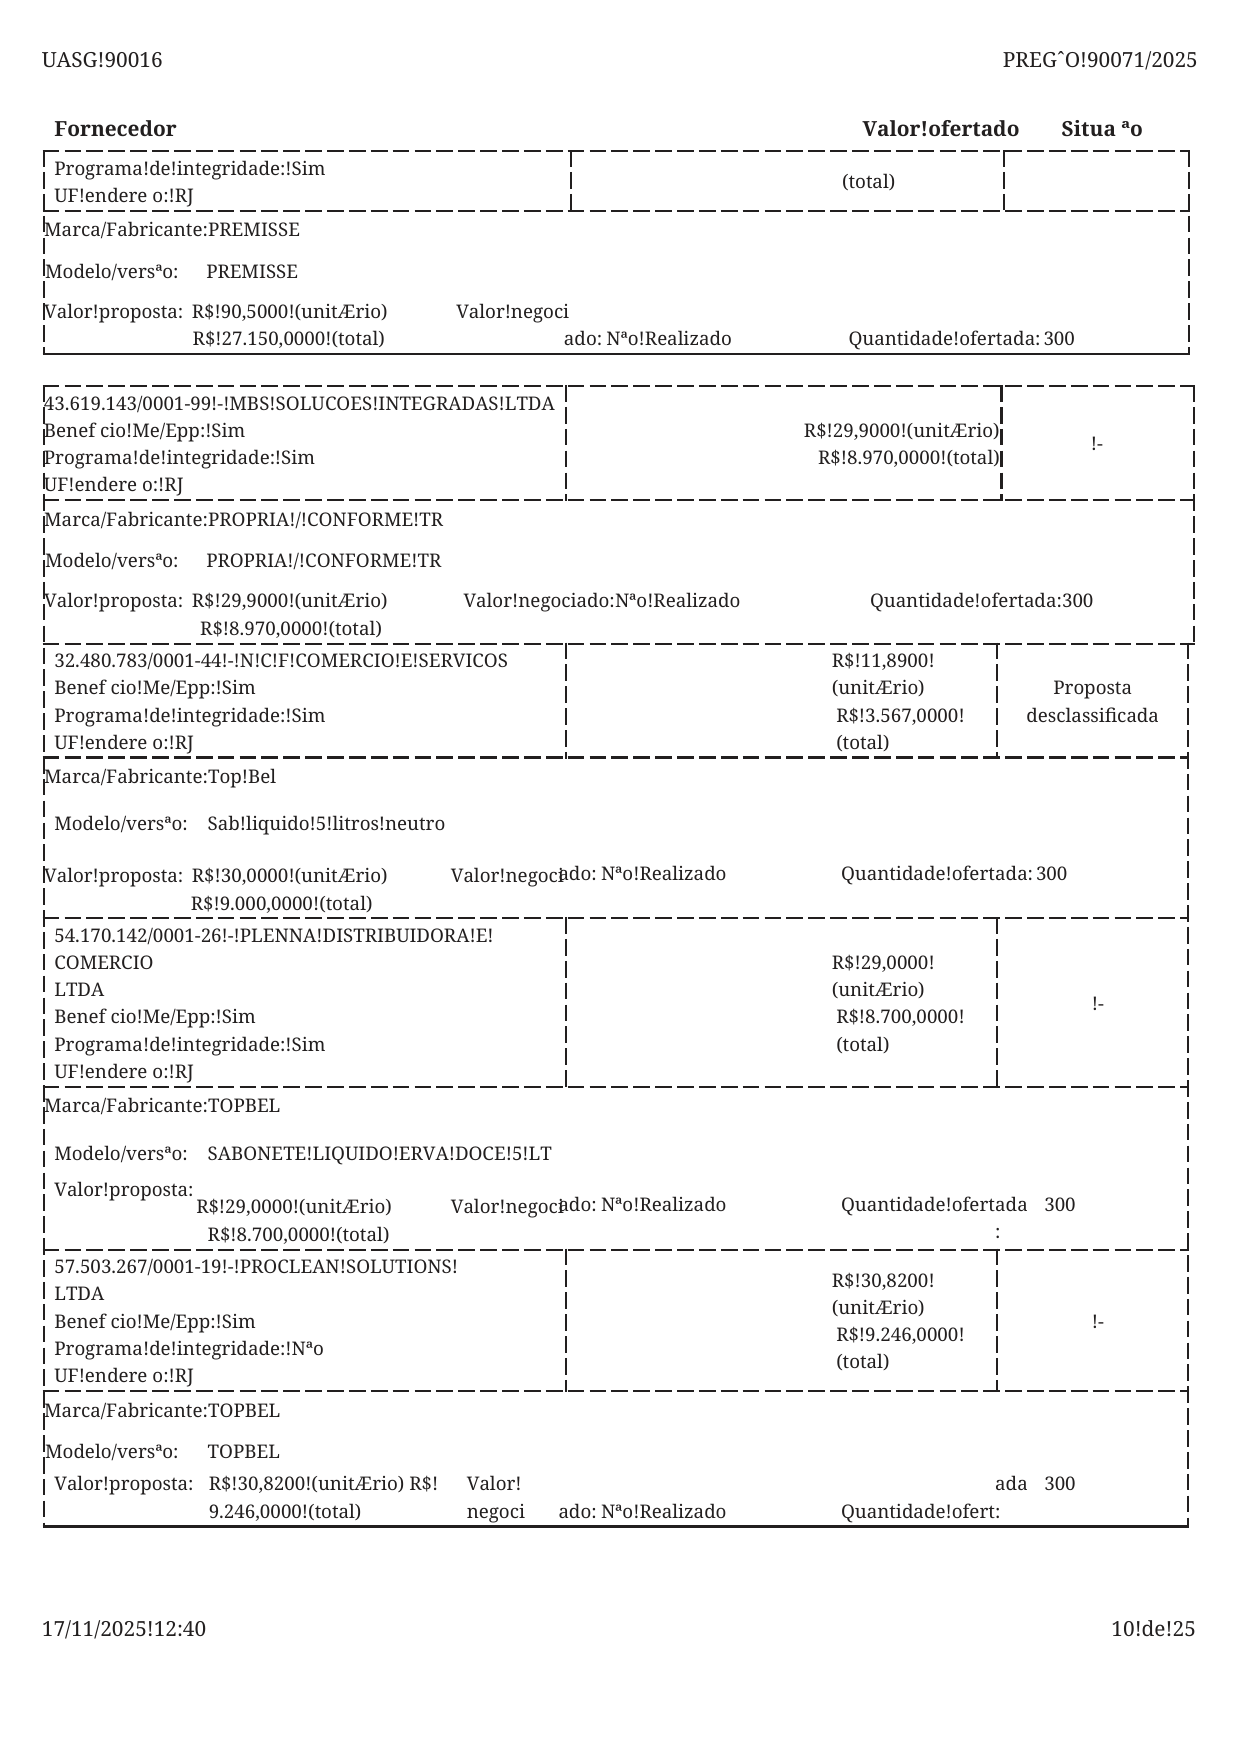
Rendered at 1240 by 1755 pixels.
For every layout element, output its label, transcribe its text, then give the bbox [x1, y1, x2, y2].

table_cell Valor!proposta: [44, 1466, 196, 1525]
table_cell R$!29,0000!(unitÆrio) Valor!negoci R$!8.700,0000!(total) [196, 1186, 566, 1248]
table_cell [1092, 1466, 1188, 1525]
table_cell Quantidade!ofert [838, 210, 1004, 353]
table_cell !- [1092, 1249, 1188, 1390]
table_cell Marca/Fabricante: TOPBEL [44, 1086, 566, 1137]
table_cell [566, 756, 832, 808]
table_cell [997, 756, 1188, 808]
table_cell Marca/Fabricante: PROPRIA!/!CONFORME!TR Modelo/versªo: PROPRIA!/!CONFORME!TR Valor!proposta: R$!29,9000!(unitÆrio) Valor!negociado: Nªo!Realizado Quantidade!ofertada: 300 R$!8.970,0000!(total) [44, 499, 1194, 642]
table_cell 57.503.267/0001-19!-!PROCLEAN!SOLUTIONS!LTDA Benef cio!Me/Epp:!Sim Programa!de!integridade:!Nªo UF!endere o:!RJ [44, 1249, 467, 1390]
table_cell [832, 756, 997, 808]
table_cell [566, 1249, 832, 1390]
table_cell Programa!de!integridade:!Sim UF!endere o:!RJ [44, 150, 571, 209]
table_cell [1188, 1390, 1194, 1466]
table_cell (total) [838, 150, 1004, 209]
table_cell SABONETE!LIQUIDO!ERVA!DOCE!5!LT [196, 1137, 566, 1186]
table_cell [832, 808, 997, 857]
table_cell 300 [1034, 1466, 1092, 1525]
table_cell [566, 808, 832, 857]
table_cell Sab!liquido!5!litros!neutro [196, 808, 566, 857]
table_cell [1095, 210, 1188, 353]
table_cell 300 [1034, 1186, 1092, 1248]
table_cell [1189, 210, 1194, 353]
table_cell [997, 1390, 1092, 1466]
table_cell R$!29,0000!(unitÆrio) R$!8.700,0000!(total) [832, 917, 997, 1086]
table_cell [997, 1086, 1092, 1137]
table_cell Valor!proposta: R$!30,0000!(unitÆrio) Valor!negoci R$!9.000,0000!(total) [44, 857, 566, 917]
table_cell [832, 1137, 997, 1186]
table_header !- [1001, 385, 1194, 499]
table_cell ada: [997, 1186, 1034, 1248]
table_cell [1092, 1186, 1188, 1248]
table_cell ada: [997, 1466, 1034, 1525]
table_cell [571, 150, 837, 209]
table_cell [997, 1249, 1092, 1390]
table_header 43.619.143/0001-99!-!MBS!SOLUCOES!INTEGRADAS!LTDA Benef cio!Me/Epp:!Sim Programa!de!integridade:!Sim UF!endere o:!RJ [44, 385, 566, 499]
table_cell [1188, 1086, 1194, 1137]
table_cell 54.170.142/0001-26!-!PLENNA!DISTRIBUIDORA!E!COMERCIO LTDA Benef cio!Me/Epp:!Sim Programa!de!integridade:!Sim UF!endere o:!RJ [44, 917, 566, 1086]
table_cell [1092, 1086, 1188, 1137]
table_cell [1188, 1466, 1194, 1525]
table_cell [1188, 1249, 1194, 1390]
table_cell [832, 1086, 997, 1137]
table_cell ado: Nªo!Realizado [566, 857, 832, 917]
table_cell ado: Nªo!Realizado [566, 1390, 832, 1525]
table_cell Modelo/versªo: [44, 808, 196, 857]
table_cell 32.480.783/0001-44!-!N!C!F!COMERCIO!E!SERVICOS Benef cio!Me/Epp:!Sim Programa!de!integridade:!Sim UF!endere o:!RJ [44, 643, 566, 756]
table_cell [566, 1086, 832, 1137]
table_cell [566, 643, 832, 756]
table_cell Marca/Fabricante: PREMISSE Modelo/versªo: PREMISSE Valor!proposta: R$!90,5000!(unitÆrio) Valor!negoci R$!27.150,0000!(total) [44, 210, 571, 353]
table_cell Quantidade!ofert [832, 1186, 997, 1248]
table_cell [566, 917, 832, 1086]
table_cell Quantidade!ofert [832, 857, 997, 917]
table_cell [1004, 150, 1095, 209]
table_cell [1188, 756, 1194, 808]
table_cell [1188, 857, 1194, 917]
table_cell [1188, 1137, 1194, 1186]
table_cell [1095, 150, 1188, 209]
table_cell [997, 808, 1188, 857]
table_cell Valor!negoci [467, 1390, 566, 1525]
table_cell [1092, 1137, 1188, 1186]
table_header R$!29,9000!(unitÆrio) R$!8.970,0000!(total) [566, 385, 1001, 499]
table_cell !- [1092, 917, 1188, 1086]
table_cell [997, 917, 1092, 1086]
table_cell Marca/Fabricante: TOPBEL Modelo/versªo: TOPBEL [44, 1390, 467, 1466]
table_cell [467, 1249, 566, 1390]
table_cell [1188, 808, 1194, 857]
table_cell [1188, 645, 1194, 756]
table_cell R$!11,8900!(unitÆrio) R$!3.567,0000!(total) [832, 643, 997, 756]
table_cell ado: Nªo!Realizado [571, 210, 837, 353]
table_cell [1189, 150, 1194, 209]
table_cell ado: Nªo!Realizado [566, 1186, 832, 1248]
table_cell [566, 1137, 832, 1186]
table_cell Proposta desclassificada [997, 643, 1188, 756]
table_cell ada: 300 [997, 857, 1188, 917]
table_cell [1188, 917, 1194, 1086]
table_cell R$!30,8200!(unitÆrio) R$!9.246,0000!(total) [196, 1466, 467, 1525]
table_cell [1092, 1390, 1188, 1466]
table_cell Modelo/versªo: Valor!proposta: [44, 1137, 196, 1248]
table_cell Quantidade!ofert [832, 1390, 997, 1525]
table_cell R$!30,8200!(unitÆrio) R$!9.246,0000!(total) [832, 1249, 997, 1390]
table_cell Marca/Fabricante: Top!Bel [44, 756, 566, 808]
table_cell [1188, 1186, 1194, 1248]
table_cell ada: 300 [1004, 210, 1095, 353]
table_cell [997, 1137, 1092, 1186]
